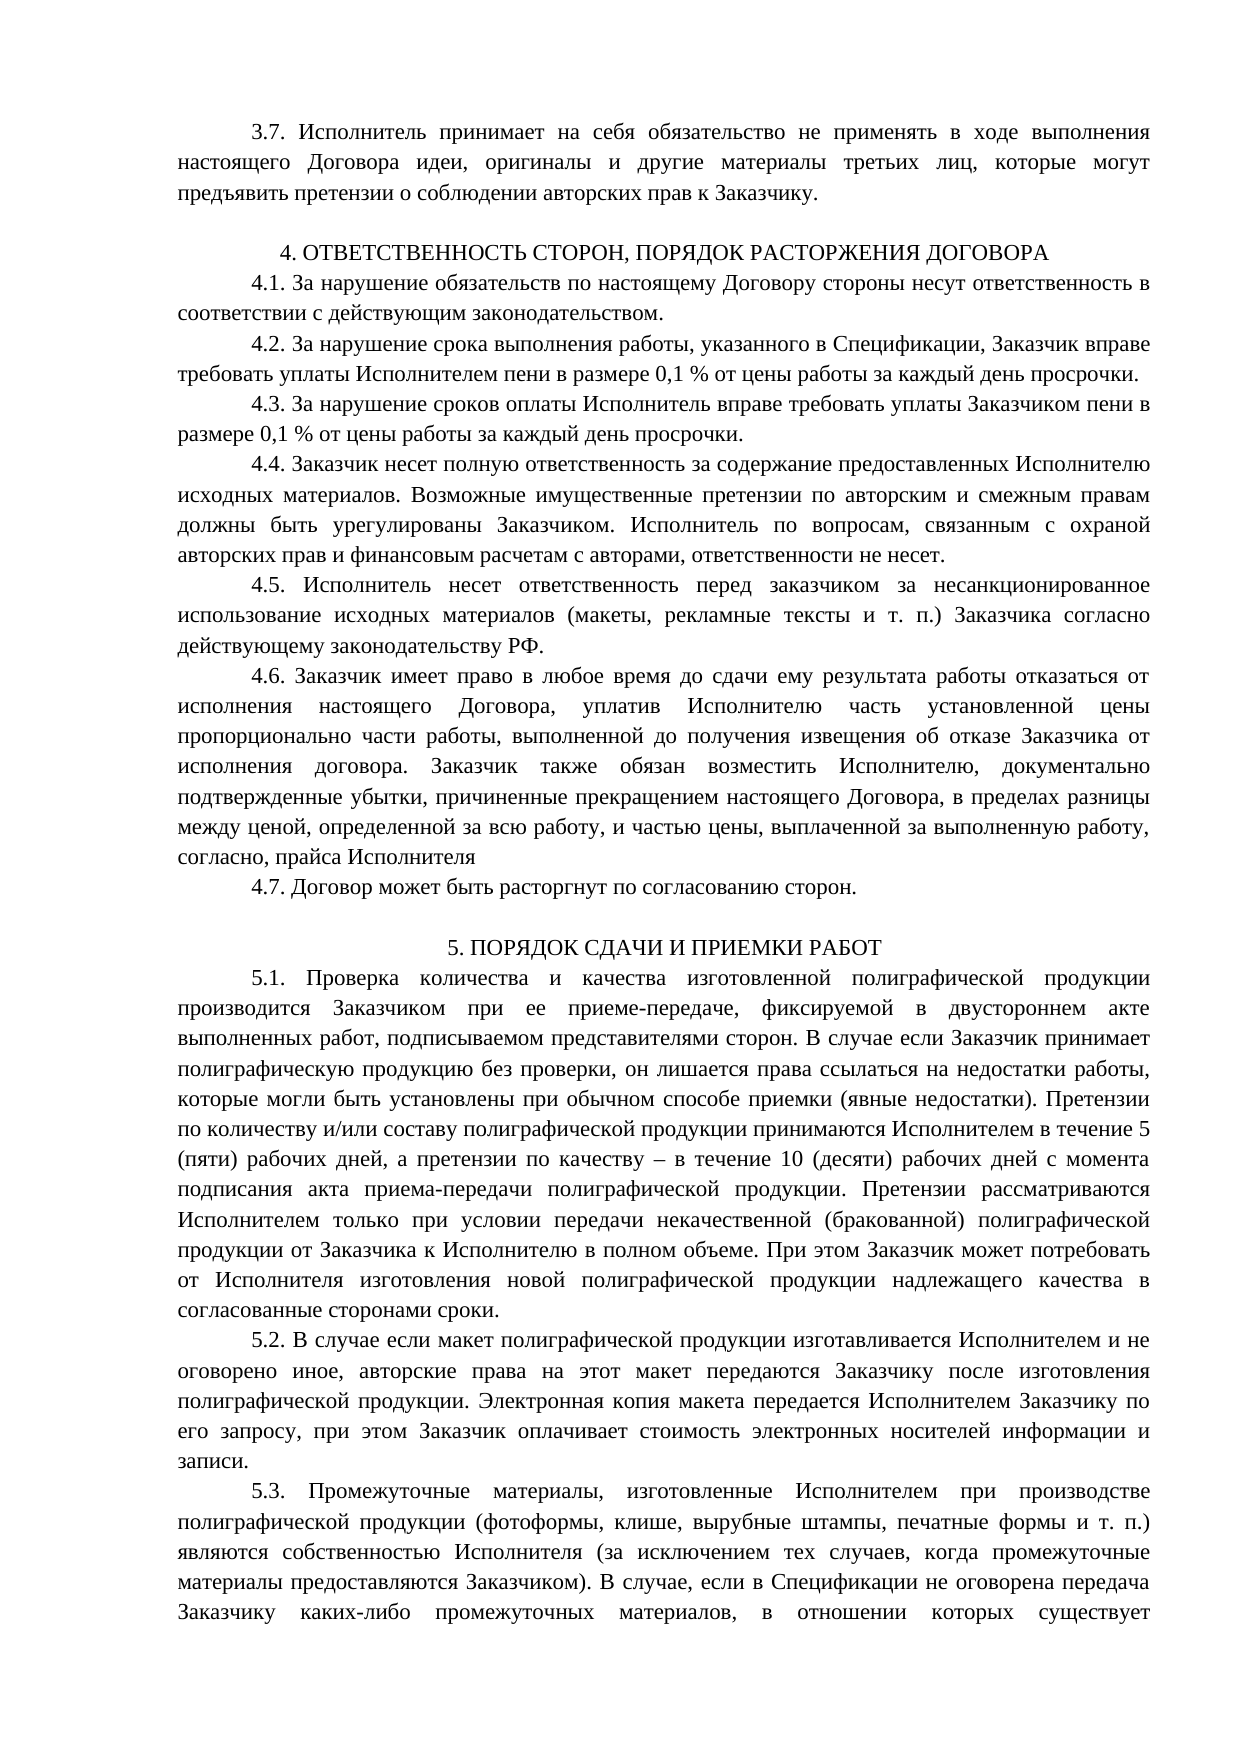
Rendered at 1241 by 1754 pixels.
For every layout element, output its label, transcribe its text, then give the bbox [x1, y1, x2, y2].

text 4.1. За нарушение обязательств по настоящему Договору стороны несут ответственность в соответствии с действующим законодательством. [177, 269, 1152, 326]
text 4.7. Договор может быть расторгнут по согласованию сторон. [177, 873, 1152, 900]
text 4.4. Заказчик несет полную ответственность за содержание предоставленных Исполнителю исходных материалов. Возможные имущественные претензии по авторским и смежным правам должны быть урегулированы Заказчиком. Исполнитель по вопросам, связанным с охраной авторских прав и финансовым расчетам с авторами, ответственности не несет. [177, 450, 1152, 567]
text 3.7. Исполнитель принимает на себя обязательство не применять в ходе выполнения настоящего Договора идеи, оригиналы и другие материалы третьих лиц, которые могут предъявить претензии о соблюдении авторских прав к Заказчику. [177, 118, 1152, 205]
text 5.3. Промежуточные материалы, изготовленные Исполнителем при производстве полиграфической продукции (фотоформы, клише, вырубные штампы, печатные формы и т. п.) являются собственностью Исполнителя (за исключением тех случаев, когда промежуточные материалы предоставляются Заказчиком). В случае, если в Спецификации не оговорена передача Заказчику каких-либо промежуточных материалов, в отношении которых существует [177, 1477, 1152, 1625]
text 5.1. Проверка количества и качества изготовленной полиграфической продукции производится Заказчиком при ее приеме-передаче, фиксируемой в двустороннем акте выполненных работ, подписываемом представителями сторон. В случае если Заказчик принимает полиграфическую продукцию без проверки, он лишается права ссылаться на недостатки работы, которые могли быть установлены при обычном способе приемки (явные недостатки). Претензии по количеству и/или составу полиграфической продукции принимаются Исполнителем в течение 5 (пяти) рабочих дней, а претензии по качеству – в течение 10 (десяти) рабочих дней с момента подписания акта приема-передачи полиграфической продукции. Претензии рассматриваются Исполнителем только при условии передачи некачественной (бракованной) полиграфической продукции от Заказчика к Исполнителю в полном объеме. При этом Заказчик может потребовать от Исполнителя изготовления новой полиграфической продукции надлежащего качества в согласованные сторонами сроки. [177, 964, 1152, 1323]
text 4. ОТВЕТСТВЕННОСТЬ СТОРОН, ПОРЯДОК РАСТОРЖЕНИЯ ДОГОВОРА [177, 239, 1152, 265]
text 5. ПОРЯДОК СДАЧИ И ПРИЕМКИ РАБОТ [177, 934, 1152, 960]
text 4.2. За нарушение срока выполнения работы, указанного в Спецификации, Заказчик вправе требовать уплаты Исполнителем пени в размере 0,1 % от цены работы за каждый день просрочки. [177, 329, 1152, 386]
text 5.2. В случае если макет полиграфической продукции изготавливается Исполнителем и не оговорено иное, авторские права на этот макет передаются Заказчику после изготовления полиграфической продукции. Электронная копия макета передается Исполнителем Заказчику по его запросу, при этом Заказчик оплачивает стоимость электронных носителей информации и записи. [177, 1326, 1152, 1474]
text 4.3. За нарушение сроков оплаты Исполнитель вправе требовать уплаты Заказчиком пени в размере 0,1 % от цены работы за каждый день просрочки. [177, 390, 1152, 447]
text 4.5. Исполнитель несет ответственность перед заказчиком за несанкционированное использование исходных материалов (макеты, рекламные тексты и т. п.) Заказчика согласно действующему законодательству РФ. [177, 571, 1152, 658]
text 4.6. Заказчик имеет право в любое время до сдачи ему результата работы отказаться от исполнения настоящего Договора, уплатив Исполнителю часть установленной цены пропорционально части работы, выполненной до получения извещения об отказе Заказчика от исполнения договора. Заказчик также обязан возместить Исполнителю, документально подтвержденные убытки, причиненные прекращением настоящего Договора, в пределах разницы между ценой, определенной за всю работу, и частью цены, выплаченной за выполненную работу, согласно, прайса Исполнителя [177, 662, 1152, 869]
